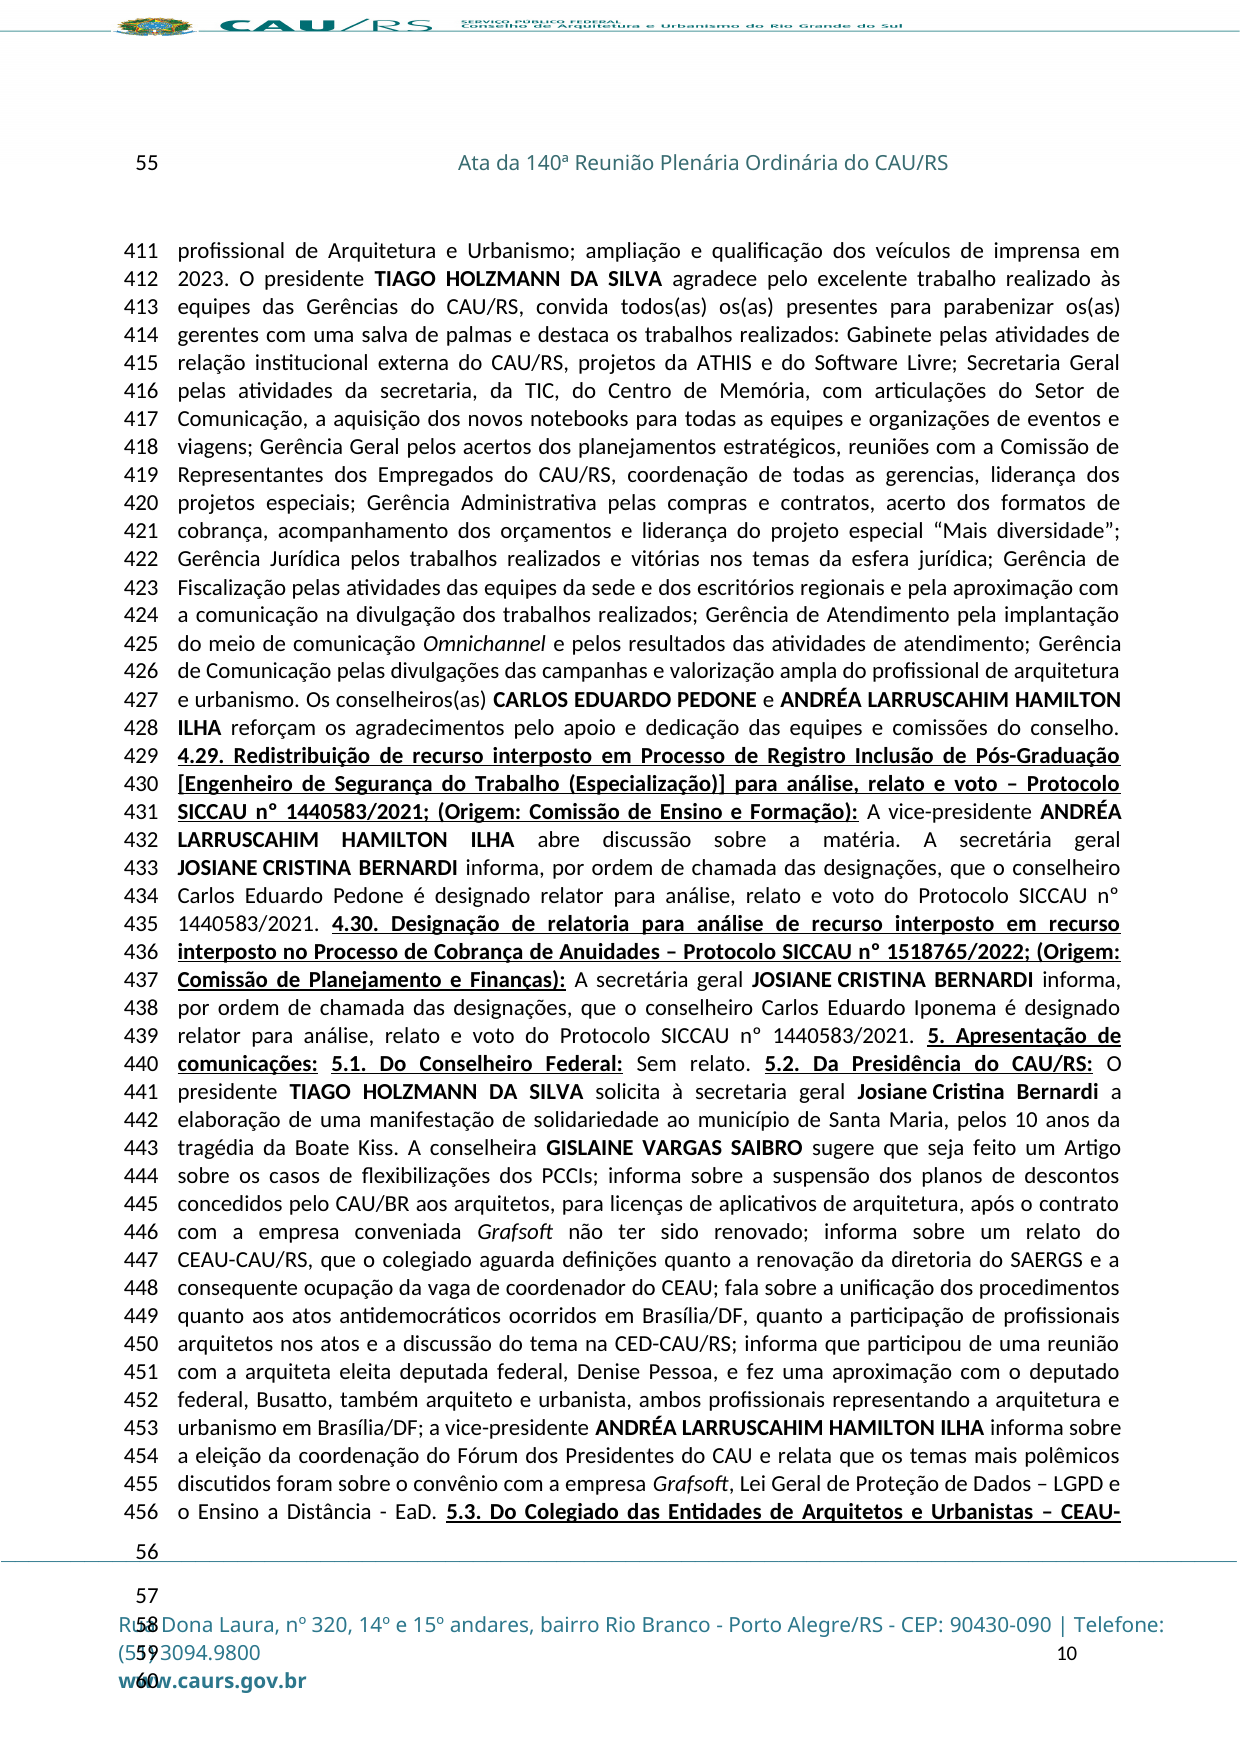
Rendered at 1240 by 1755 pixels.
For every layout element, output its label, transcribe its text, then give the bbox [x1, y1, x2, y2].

text SICCAU nº 1440583/2021; (Origem: Comissão de Ensino e Formação): A vice-presidente ANDRÉA LARRUSCAHIM HAMILTON ILHA abre discussão sobre a matéria. A secretária geral JOSIANE CRISTINA BERNARDI informa, por ordem de chamada das designações, que o conselheiro Carlos Eduardo Pedone é designado relator para análise, relato e voto do Protocolo SICCAU nº 1440583/2021. 4.30. Designação de relatoria para análise de recurso interposto em recurso interposto no Processo de Cobrança de Anuidades – Protocolo SICCAU nº 1518765/2022; (Origem: [177, 794, 1121, 961]
text [Engenheiro de Segurança do Trabalho (Especialização)] para análise, relato e voto – Protocolo [177, 766, 1121, 793]
text Comissão de Planejamento e Finanças): A secretária geral JOSIANE CRISTINA BERNARDI informa, por ordem de chamada das designações, que o conselheiro Carlos Eduardo Iponema é designado relator para análise, relato e voto do Protocolo SICCAU nº 1440583/2021. 5. Apresentação de comunicações: 5.1. Do Conselheiro Federal: Sem relato. 5.2. Da Presidência do CAU/RS: O presidente TIAGO HOLZMANN DA SILVA solicita à secretaria geral Josiane Cristina Bernardi a elaboração de uma manifestação de solidariedade ao município de Santa Maria, pelos 10 anos da tragédia da Boate Kiss. A conselheira GISLAINE VARGAS SAIBRO sugere que seja feito um Artigo sobre os casos de flexibilizações dos PCCIs; informa sobre a suspensão dos planos de descontos concedidos pelo CAU/BR aos arquitetos, para licenças de aplicativos de arquitetura, após o contrato com a empresa conveniada Grafsoft não ter sido renovado; informa sobre um relato do CEAU-CAU/RS, que o colegiado aguarda definições quanto a renovação da diretoria do SAERGS e a consequente ocupação da vaga de coordenador do CEAU; fala sobre a unificação dos procedimentos quanto aos atos antidemocráticos ocorridos em Brasília/DF, quanto a participação de profissionais arquitetos nos atos e a discussão do tema na CED-CAU/RS; informa que participou de uma reunião com a arquiteta eleita deputada federal, Denise Pessoa, e fez uma aproximação com o deputado federal, Busatto, também arquiteto e urbanista, ambos profissionais representando a arquitetura e urbanismo em Brasília/DF; a vice-presidente ANDRÉA LARRUSCAHIM HAMILTON ILHA informa sobre a eleição da coordenação do Fórum dos Presidentes do CAU e relata que os temas mais polêmicos discutidos foram sobre o convênio com a empresa Grafsoft, Lei Geral de Proteção de Dados – LGPD e o Ensino a Distância - EaD. 5.3. Do Colegiado das Entidades de Arquitetos e Urbanistas – CEAU- [177, 962, 1121, 1525]
text profissional de Arquitetura e Urbanismo; ampliação e qualificação dos veículos de imprensa em 2023. O presidente TIAGO HOLZMANN DA SILVA agradece pelo excelente trabalho realizado às equipes das Gerências do CAU/RS, convida todos(as) os(as) presentes para parabenizar os(as) gerentes com uma salva de palmas e destaca os trabalhos realizados: Gabinete pelas atividades de relação institucional externa do CAU/RS, projetos da ATHIS e do Software Livre; Secretaria Geral pelas atividades da secretaria, da TIC, do Centro de Memória, com articulações do Setor de Comunicação, a aquisição dos novos notebooks para todas as equipes e organizações de eventos e viagens; Gerência Geral pelos acertos dos planejamentos estratégicos, reuniões com a Comissão de Representantes dos Empregados do CAU/RS, coordenação de todas as gerencias, liderança dos projetos especiais; Gerência Administrativa pelas compras e contratos, acerto dos formatos de cobrança, acompanhamento dos orçamentos e liderança do projeto especial “Mais diversidade”; Gerência Jurídica pelos trabalhos realizados e vitórias nos temas da esfera jurídica; Gerência de Fiscalização pelas atividades das equipes da sede e dos escritórios regionais e pela aproximação com a comunicação na divulgação dos trabalhos realizados; Gerência de Atendimento pela implantação do meio de comunicação Omnichannel e pelos resultados das atividades de atendimento; Gerência de Comunicação pelas divulgações das campanhas e valorização ampla do profissional de arquitetura e urbanismo. Os conselheiros(as) CARLOS EDUARDO PEDONE e ANDRÉA LARRUSCAHIM HAMILTON ILHA reforçam os agradecimentos pelo apoio e dedicação das equipes e comissões do conselho. 4.29. Redistribuição de recurso interposto em Processo de Registro Inclusão de Pós-Graduação [177, 236, 1121, 765]
